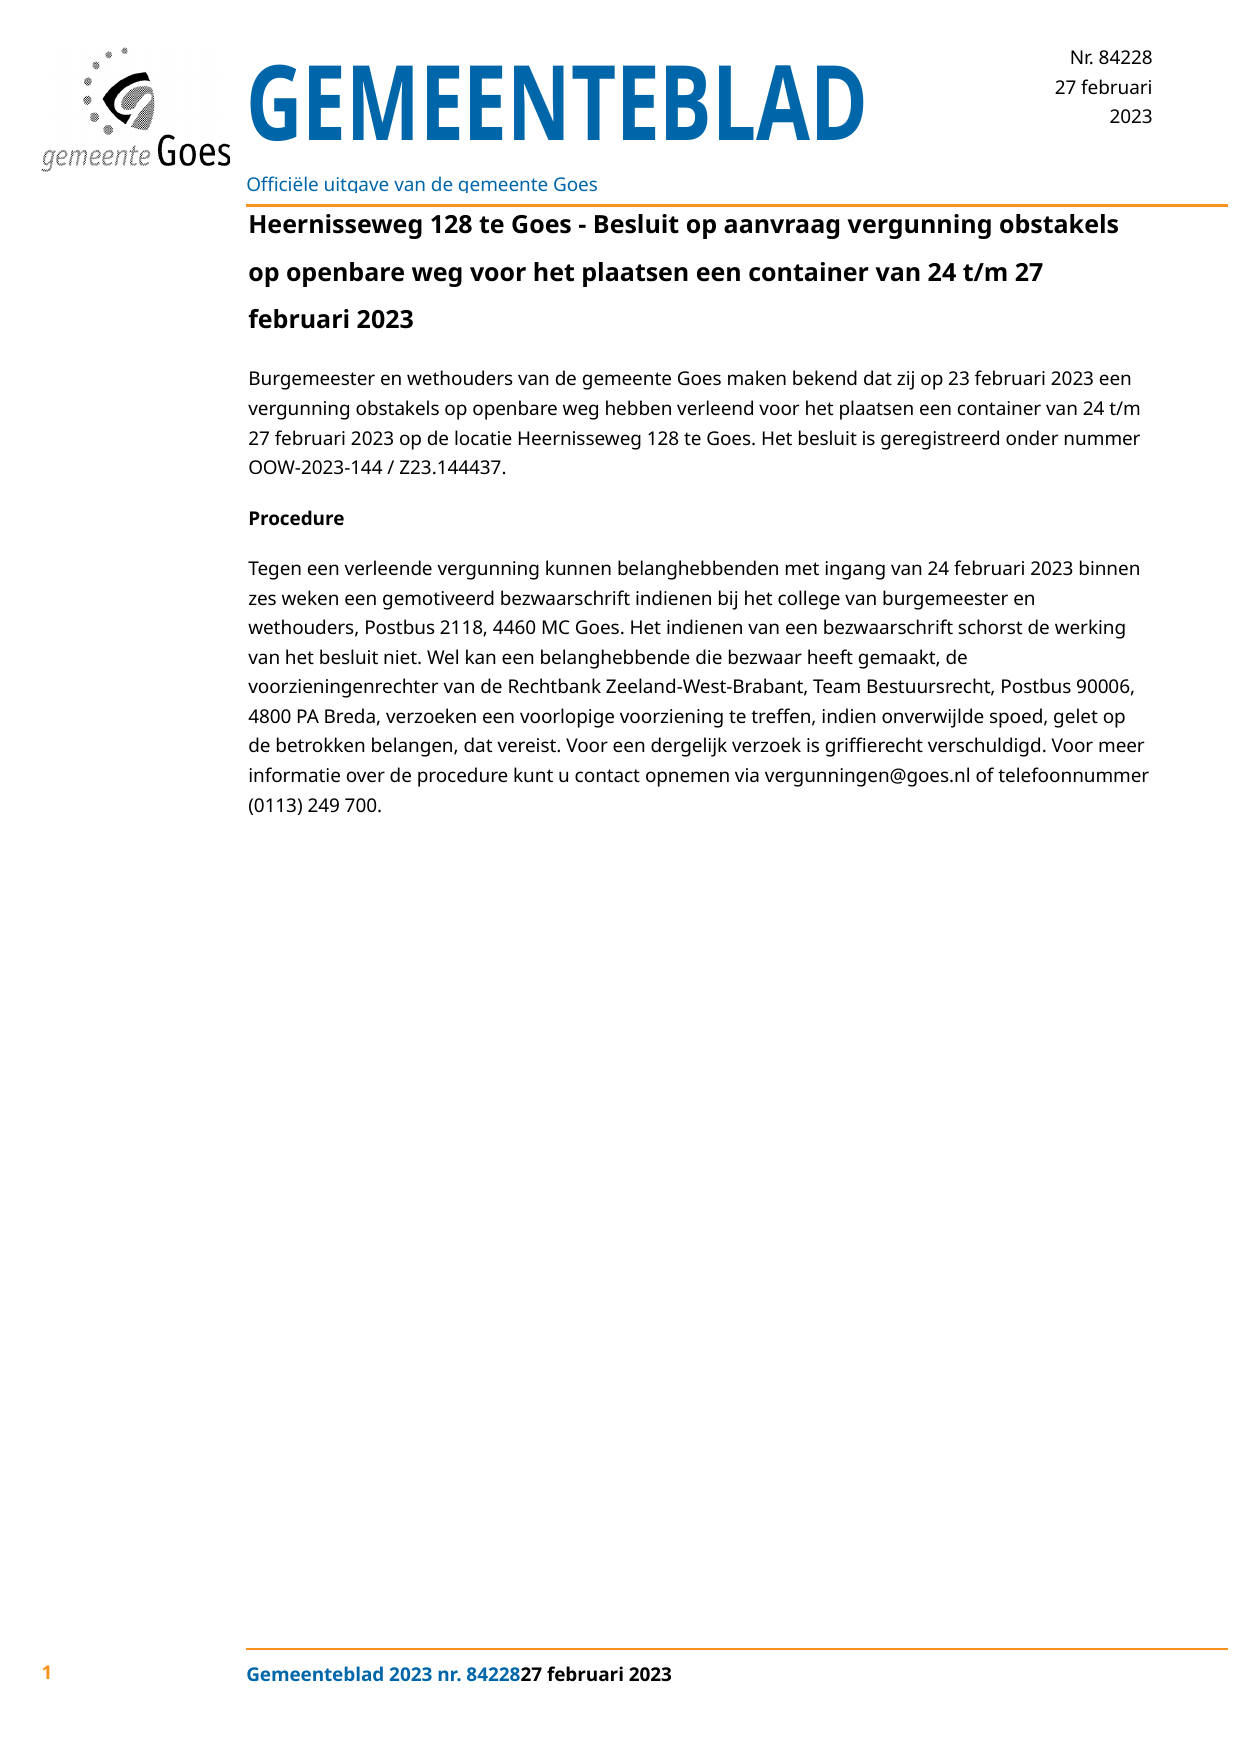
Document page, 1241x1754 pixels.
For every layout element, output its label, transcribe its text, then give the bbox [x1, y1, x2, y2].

text Burgemeester en wethouders van de gemeente Goes maken bekend dat zij op 23 februari 2023 een vergunning obstakels op openbare weg hebben verleend voor het plaatsen een container van 24 t/m 27 februari 2023 op de locatie Heernisseweg 128 te Goes. Het besluit is geregistreerd onder nummer OOW-2023-144 / Z23.144437. [248, 366, 1152, 480]
text Tegen een verleende vergunning kunnen belanghebbenden met ingang van 24 februari 2023 binnen zes weken een gemotiveerd bezwaarschrift indienen bij het college van burgemeester en wethouders, Postbus 2118, 4460 MC Goes. Het indienen van een bezwaarschrift schorst de werking van het besluit niet. Wel kan een belanghebbende die bezwaar heeft gemaakt, de voorzieningenrechter van de Rechtbank Zeeland-West-Brabant, Team Bestuursrecht, Postbus 90006, 4800 PA Breda, verzoeken een voorlopige voorziening te treffen, indien onverwijlde spoed, gelet op de betrokken belangen, dat vereist. Voor een dergelijk verzoek is griffierecht verschuldigd. Voor meer informatie over de procedure kunt u contact opnemen via vergunningen@goes.nl of telefoonnummer (0113) 249 700. [248, 555, 1152, 817]
text Procedure [248, 505, 1152, 530]
text Heernisseweg 128 te Goes - Besluit op aanvraag vergunning obstakels op openbare weg voor het plaatsen een container van 24 t/m 27 februari 2023 [248, 207, 1152, 336]
picture [41, 47, 231, 172]
